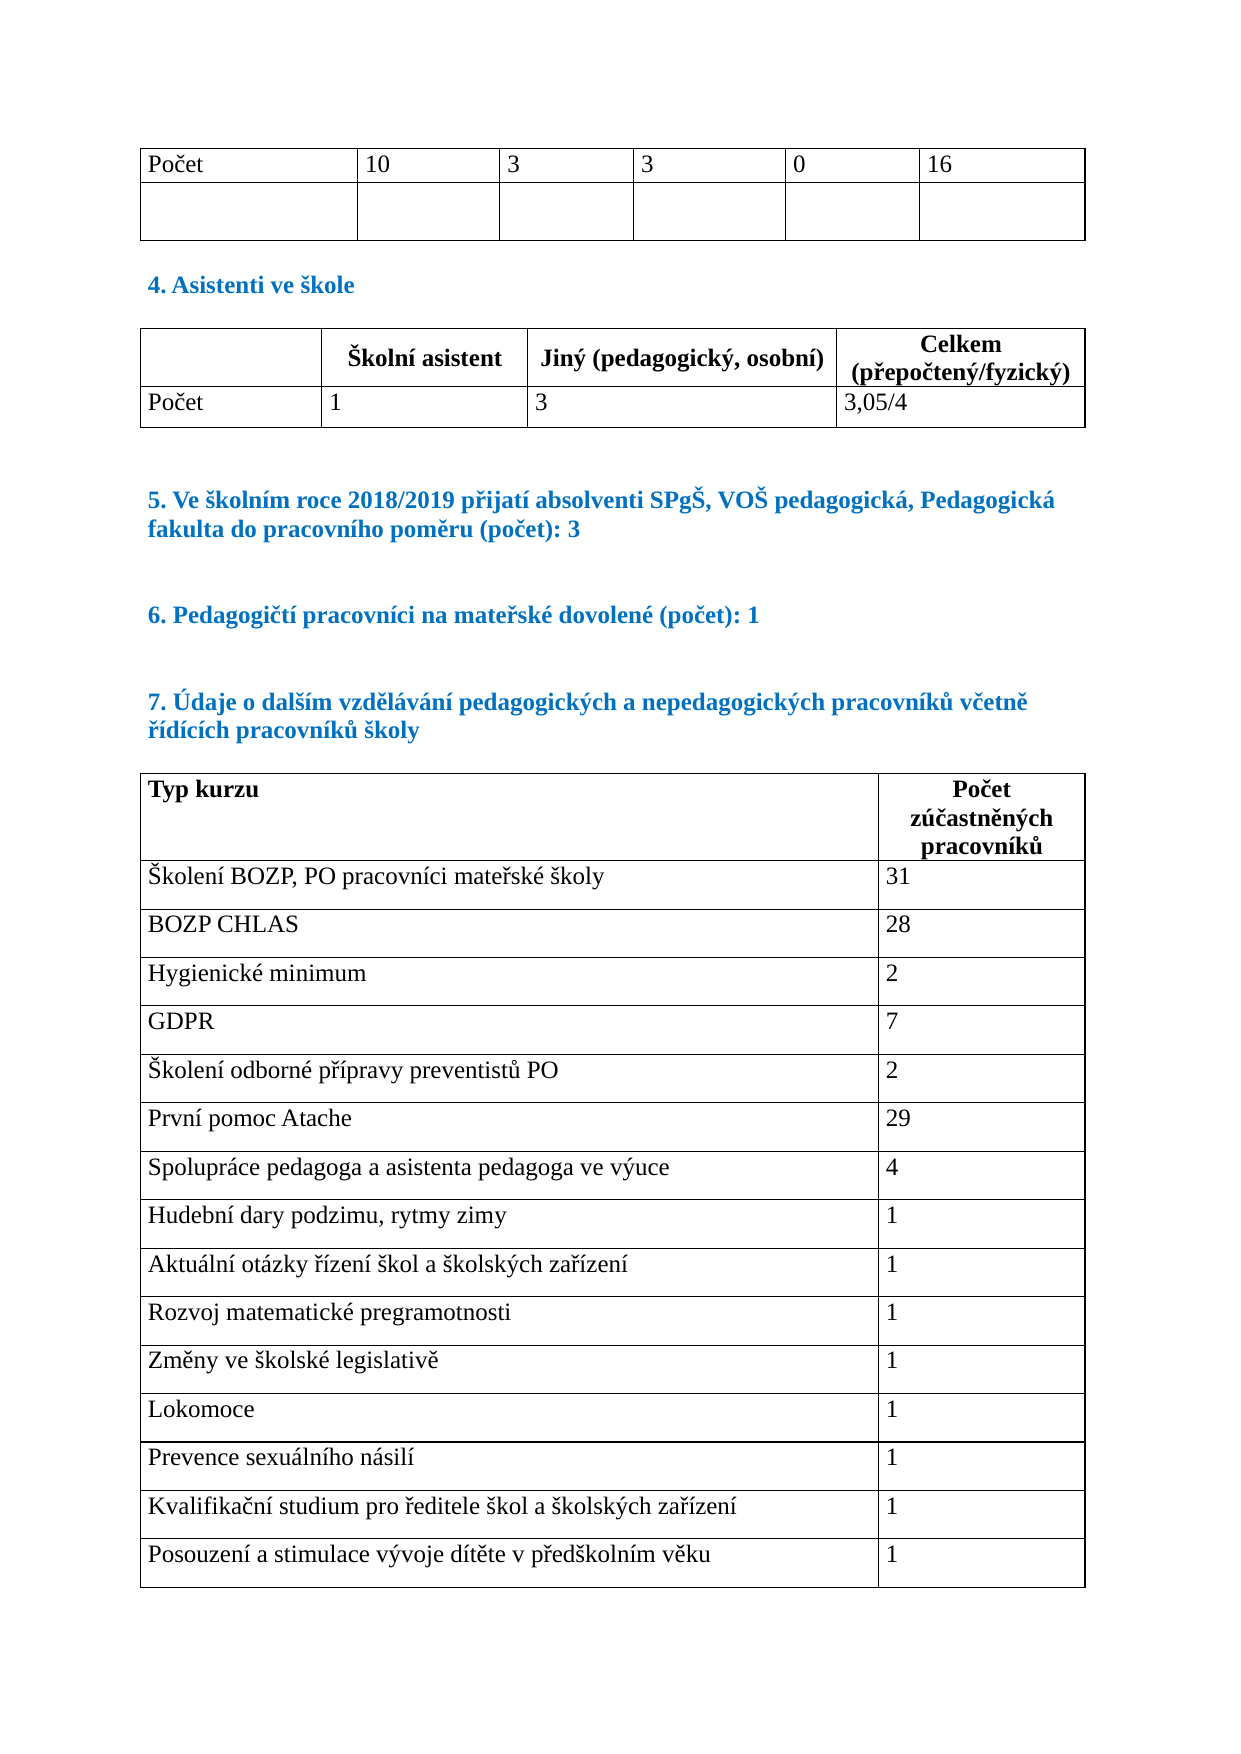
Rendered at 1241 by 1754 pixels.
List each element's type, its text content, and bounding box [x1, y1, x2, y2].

table_cell 1 [879, 1443, 1084, 1490]
table_cell Prevence sexuálního násilí [141, 1443, 878, 1490]
table_cell Školení BOZP, PO pracovníci mateřské školy [141, 861, 878, 908]
table_cell [358, 183, 499, 240]
table_cell [500, 183, 633, 240]
table_cell Aktuální otázky řízení škol a školských zařízení [141, 1249, 878, 1296]
table_cell Školení odborné přípravy preventistů PO [141, 1055, 878, 1102]
table_cell 2 [879, 1055, 1084, 1102]
text 4. Asistenti ve škole [148, 270, 1093, 299]
table_cell 3 [500, 149, 633, 182]
table_cell 10 [358, 149, 499, 182]
table_cell 1 [879, 1539, 1084, 1587]
table_cell Počet [141, 149, 357, 182]
table_cell Rozvoj matematické pregramotnosti [141, 1297, 878, 1344]
text 6. Pedagogičtí pracovníci na mateřské dovolené (počet): 1 [148, 600, 1093, 629]
table_cell [786, 183, 919, 240]
table_cell 1 [879, 1297, 1084, 1344]
table_cell Posouzení a stimulace vývoje dítěte v předškolním věku [141, 1539, 878, 1587]
table_header Počet zúčastněných pracovníků [879, 774, 1084, 860]
table_cell Hudební dary podzimu, rytmy zimy [141, 1200, 878, 1248]
text 7. Údaje o dalším vzdělávání pedagogických a nepedagogických pracovníků včetně řídících pracovníků školy [148, 687, 1093, 744]
table_cell Kvalifikační studium pro ředitele škol a školských zařízení [141, 1491, 878, 1538]
table_cell 1 [879, 1249, 1084, 1296]
table_cell 4 [879, 1152, 1084, 1199]
table_cell 1 [879, 1346, 1084, 1393]
table_cell GDPR [141, 1006, 878, 1054]
table_cell Lokomoce [141, 1394, 878, 1441]
table_cell Hygienické minimum [141, 958, 878, 1005]
table_cell 31 [879, 861, 1084, 908]
table_cell [920, 183, 1084, 240]
table_cell [634, 183, 785, 240]
table_cell 16 [920, 149, 1084, 182]
table_cell [141, 183, 357, 240]
table_cell 1 [879, 1394, 1084, 1441]
table_header Školní asistent [322, 329, 527, 386]
table_cell Počet [141, 387, 321, 427]
table_cell 28 [879, 910, 1084, 957]
table_cell 3 [634, 149, 785, 182]
table_cell 2 [879, 958, 1084, 1005]
table_cell Spolupráce pedagoga a asistenta pedagoga ve výuce [141, 1152, 878, 1199]
table_cell První pomoc Atache [141, 1103, 878, 1151]
table_header Jiný (pedagogický, osobní) [528, 329, 836, 386]
table_cell 29 [879, 1103, 1084, 1151]
table_cell 1 [322, 387, 527, 427]
table_cell 1 [879, 1200, 1084, 1248]
table_cell BOZP CHLAS [141, 910, 878, 957]
table_cell 3 [528, 387, 836, 427]
table_header [141, 329, 321, 386]
table_cell 7 [879, 1006, 1084, 1054]
table_cell 3,05/4 [837, 387, 1084, 427]
text 5. Ve školním roce 2018/2019 přijatí absolventi SPgŠ, VOŠ pedagogická, Pedagogická fakulta do pracovního poměru (počet): 3 [148, 485, 1093, 543]
table_cell 0 [786, 149, 919, 182]
table_header Typ kurzu [141, 774, 878, 860]
table_cell 1 [879, 1491, 1084, 1538]
table_cell Změny ve školské legislativě [141, 1346, 878, 1393]
table_header Celkem (přepočtený/fyzický) [837, 329, 1084, 386]
